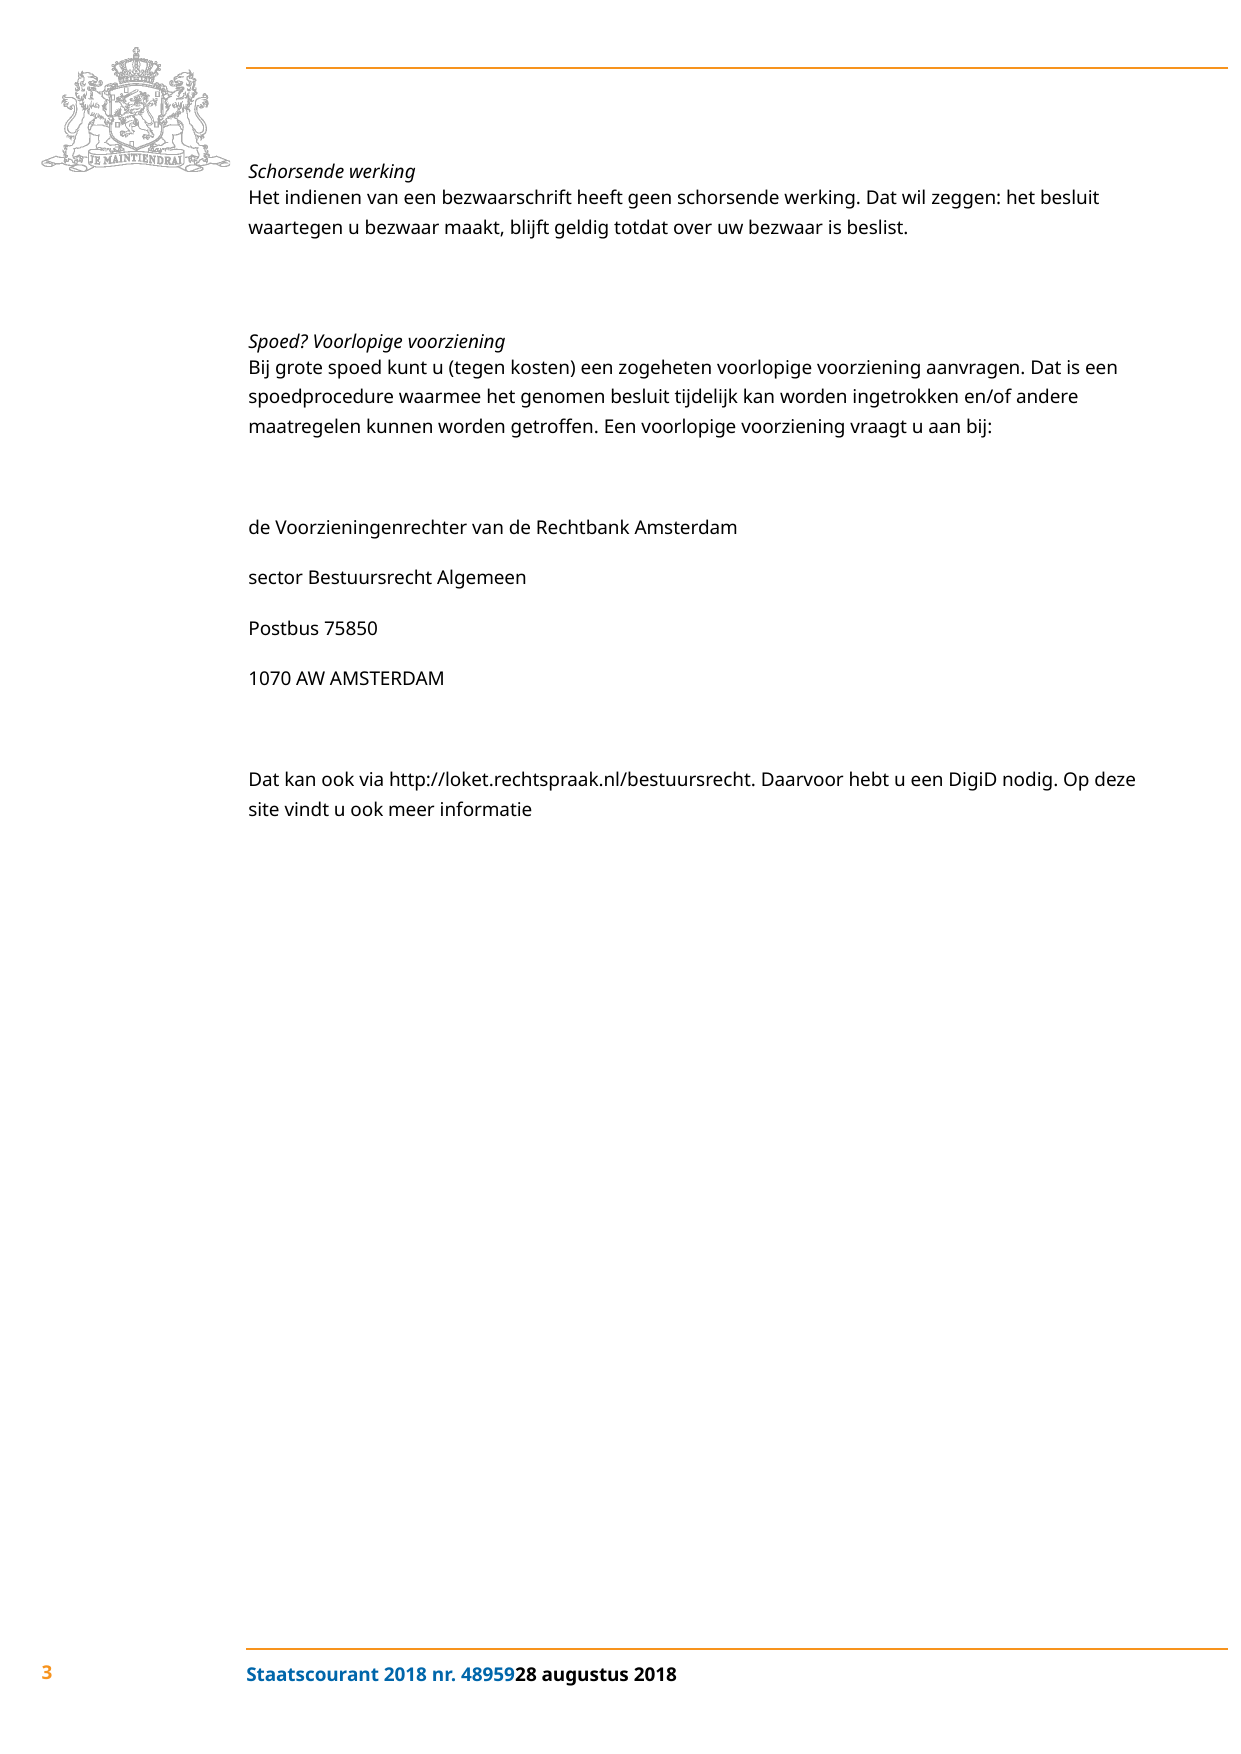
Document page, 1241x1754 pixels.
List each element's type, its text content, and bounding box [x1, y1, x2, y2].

text 1070 AW AMSTERDAM [248, 665, 1152, 691]
text sector Bestuursrecht Algemeen [248, 564, 1152, 590]
text de Voorzieningenrechter van de Rechtbank Amsterdam [248, 514, 1152, 540]
text Dat kan ook via http://loket.rechtspraak.nl/bestuursrecht. Daarvoor hebt u een DigiD nodig. Op deze site vindt u ook meer informatie [248, 766, 1152, 822]
text Bij grote spoed kunt u (tegen kosten) een zogeheten voorlopige voorziening aanvragen. Dat is een spoedprocedure waarmee het genomen besluit tijdelijk kan worden ingetrokken en/of andere maatregelen kunnen worden getroffen. Een voorlopige voorziening vraagt u aan bij: [248, 354, 1152, 439]
text Het indienen van een bezwaarschrift heeft geen schorsende werking. Dat wil zeggen: het besluit waartegen u bezwaar maakt, blijft geldig totdat over uw bezwaar is beslist. [248, 184, 1152, 240]
text Schorsende werking [248, 159, 1152, 184]
text Spoed? Voorlopige voorziening [248, 328, 1152, 354]
picture [41, 47, 231, 172]
text Postbus 75850 [248, 615, 1152, 641]
